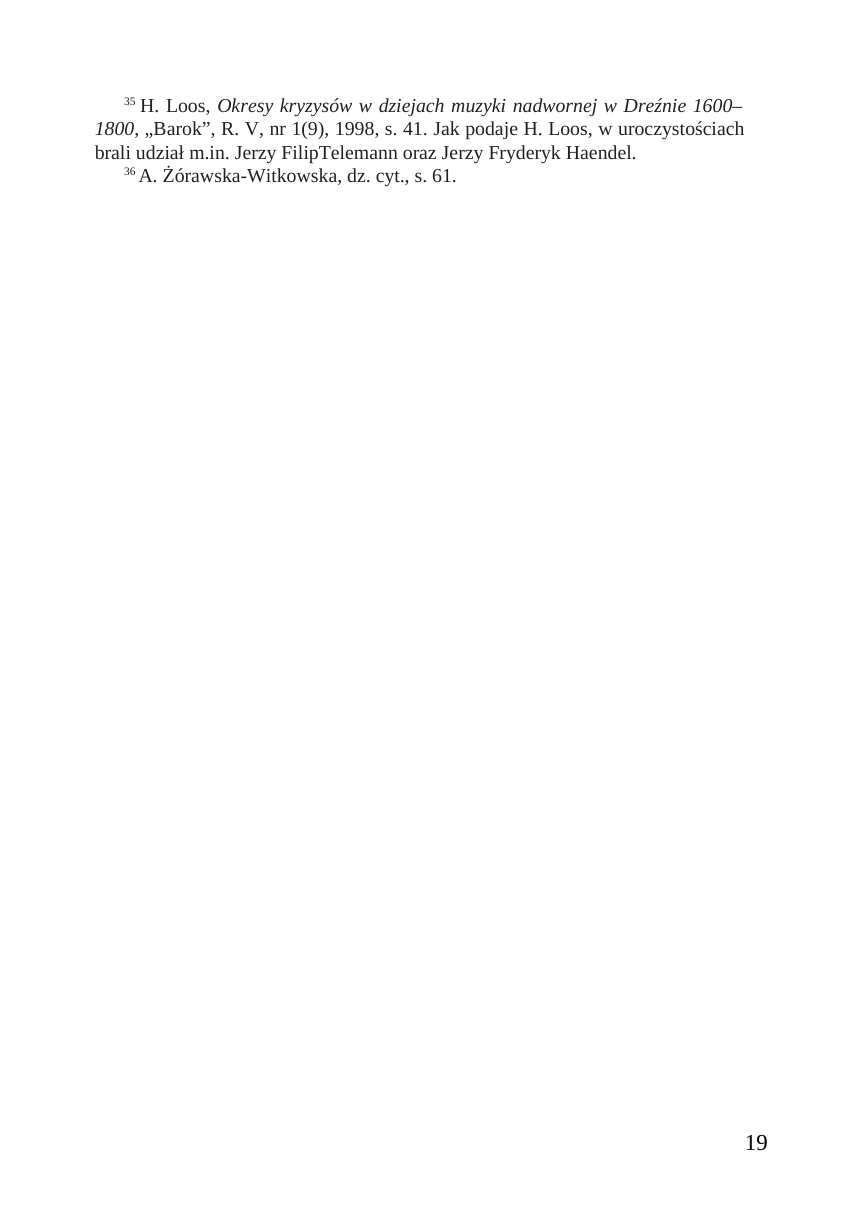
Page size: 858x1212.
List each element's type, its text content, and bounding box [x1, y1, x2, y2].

text 36 A. Żórawska-Witkowska, dz. cyt., s. 61. [124, 164, 807, 187]
text 35 H. Loos, Okresy kryzysów w dziejach muzyki nadwornej w Dreźnie 1600– 1800, „Barok”, R. V, nr 1(9), 1998, s. 41. Jak podaje H. Loos, w uroczystościach brali udział m.in. Jerzy FilipTelemann oraz Jerzy Fryderyk Haendel. [94, 94, 745, 163]
